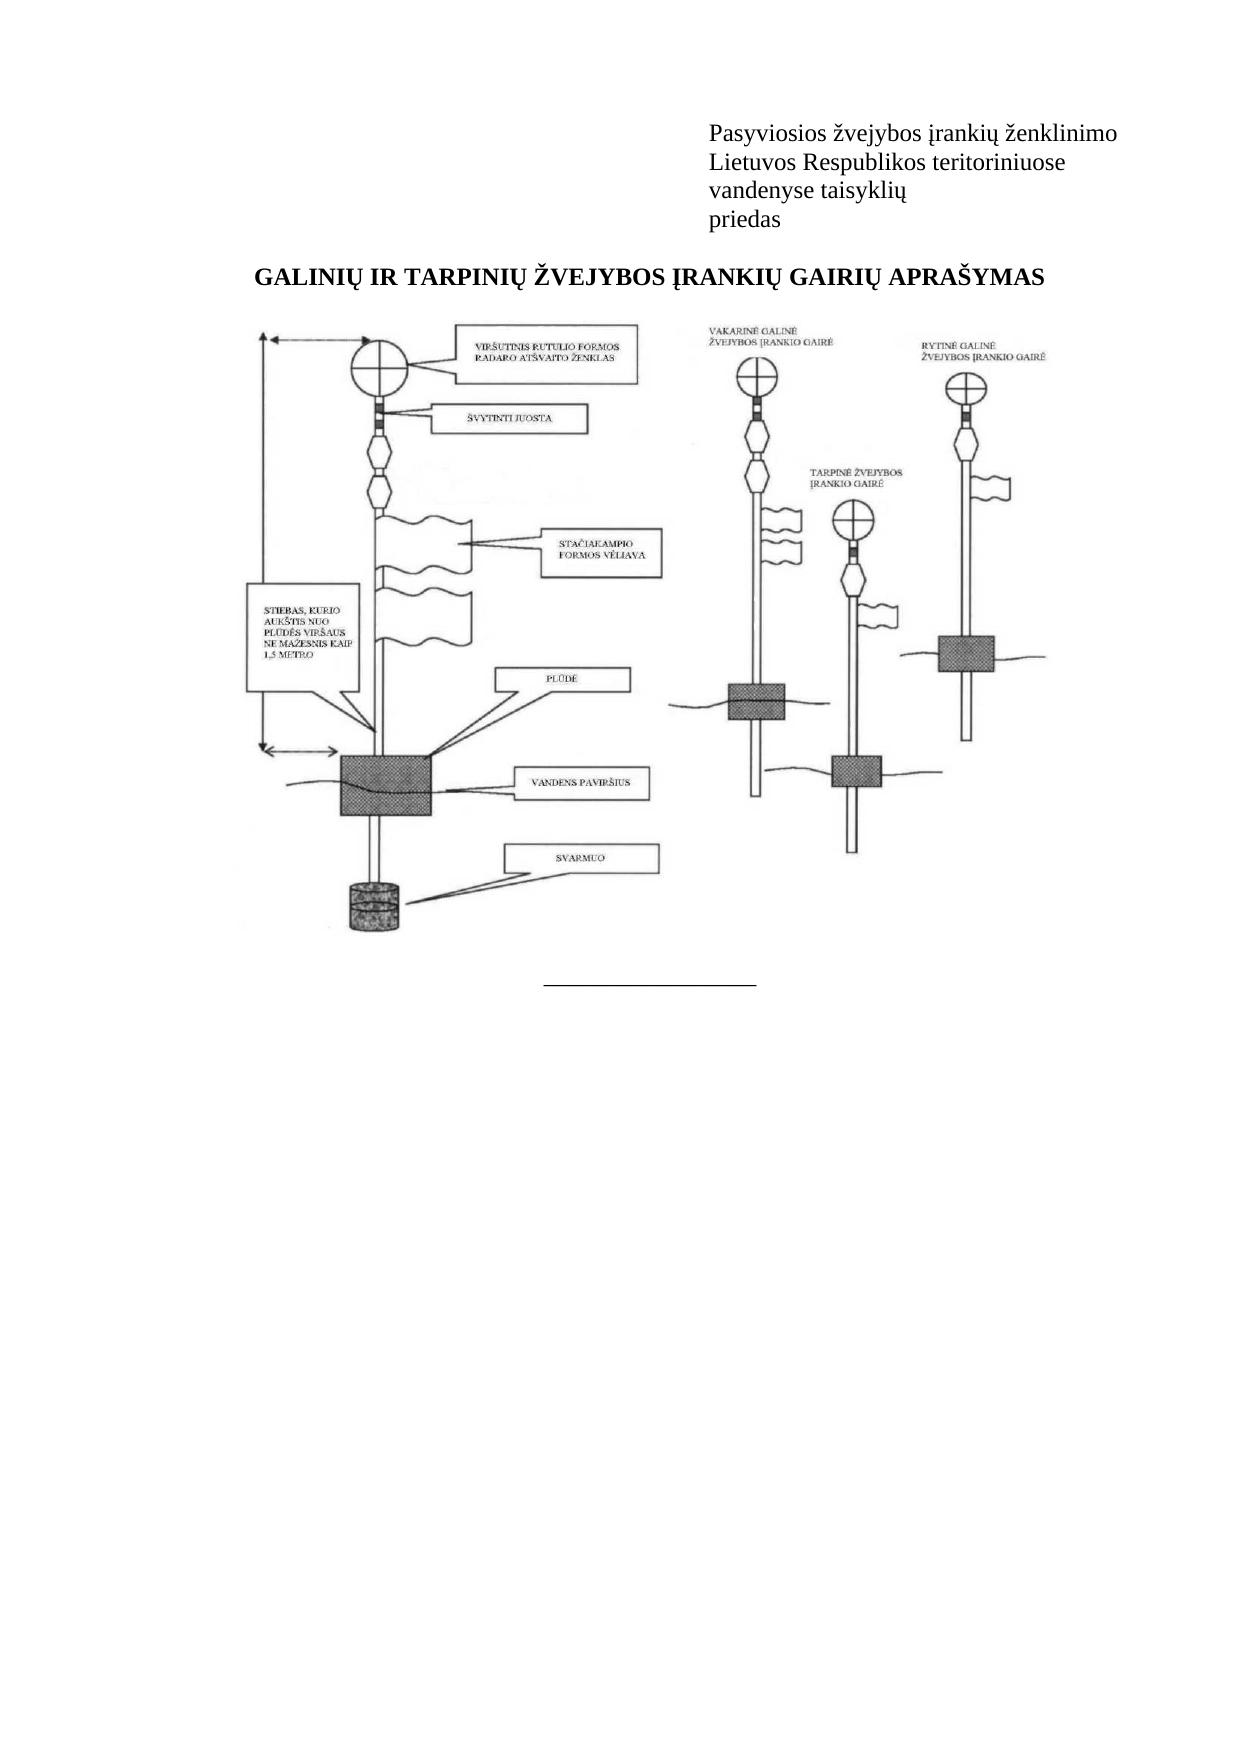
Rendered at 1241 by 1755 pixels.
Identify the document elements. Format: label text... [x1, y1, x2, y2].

text priedas [177, 204, 1122, 233]
text vandenyse taisyklių [177, 176, 1122, 204]
text GALINIŲ IR TARPINIŲ ŽVEJYBOS ĮRANKIŲ GAIRIŲ APRAŠYMAS [177, 262, 1122, 291]
text _________________ [177, 960, 1122, 989]
text Lietuvos Respublikos teritoriniuose [177, 147, 1122, 176]
text Pasyviosios žvejybos įrankių ženklinimo [177, 118, 1122, 147]
